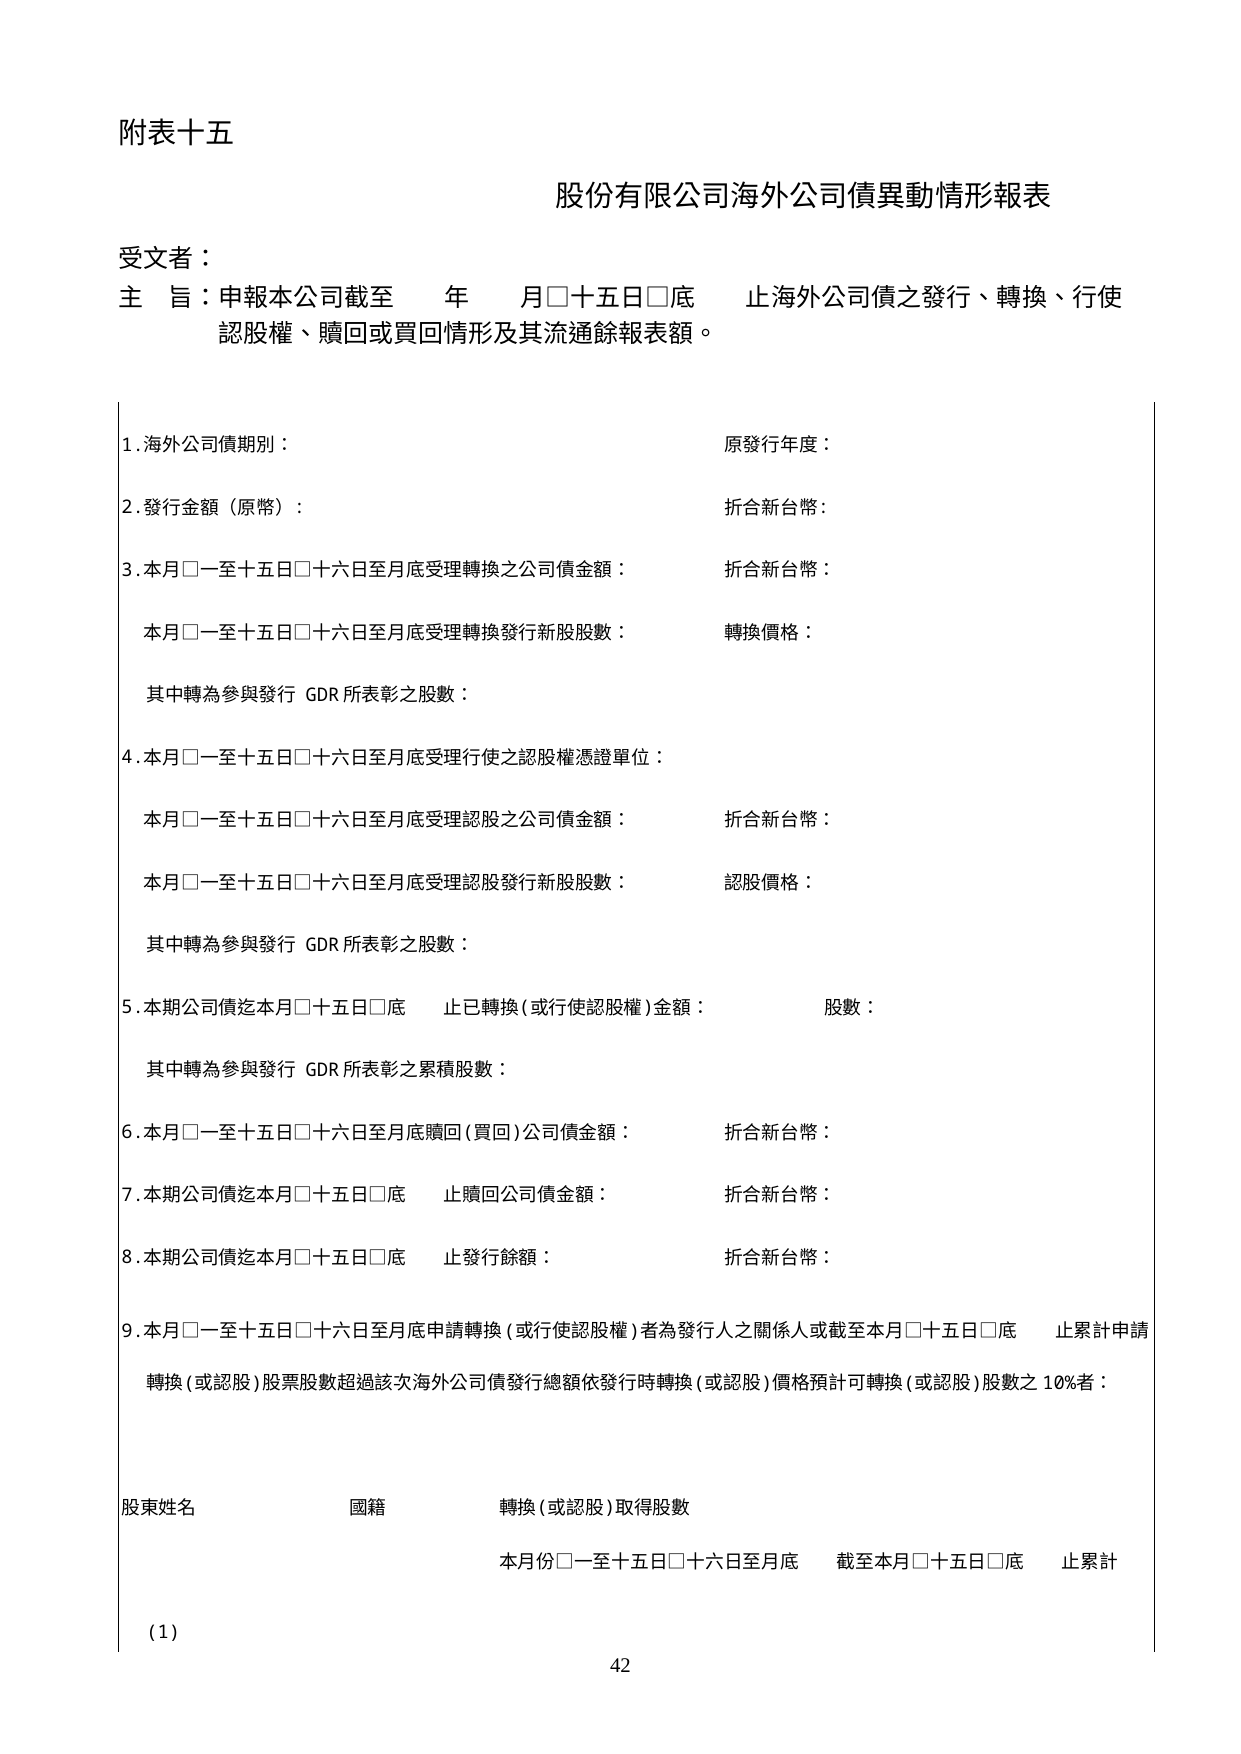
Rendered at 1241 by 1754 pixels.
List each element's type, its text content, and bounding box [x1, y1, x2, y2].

table_cell 本月□一至十五日□十六日至月底受理認股之公司債金額： [119, 777, 721, 839]
table_cell 轉換(或認股)取得股數 [496, 1405, 1154, 1527]
table_cell 本月□一至十五日□十六日至月底受理轉換發行新股股數： [119, 590, 721, 652]
table_cell [346, 1579, 496, 1652]
table_cell 2.發行金額（原幣）: [119, 465, 721, 527]
table_cell 7.本期公司債迄本月□十五日□底 止贖回公司債金額： [119, 1152, 721, 1214]
table_cell 其中轉為參與發行 GDR所表彰之股數： [119, 652, 1154, 714]
table_header 原發行年度： [721, 402, 1154, 464]
table_cell 其中轉為參與發行 GDR所表彰之股數： [119, 902, 1154, 964]
text 股份有限公司海外公司債異動情形報表 [118, 152, 1122, 214]
table_header 1.海外公司債期別： [119, 402, 721, 464]
text 受文者： [118, 214, 1122, 277]
table_cell 折合新台幣： [721, 1090, 1154, 1152]
table_cell 4.本月□一至十五日□十六日至月底受理行使之認股權憑證單位： [119, 715, 1154, 777]
table_cell 股東姓名 [119, 1405, 346, 1527]
table_cell [119, 1527, 346, 1579]
table_cell 9.本月□一至十五日□十六日至月底申請轉換(或行使認股權)者為發行人之關係人或截至本月□十五日□底 止累計申請轉換(或認股)股票股數超過該次海外公司債發行總額依發行時轉換(或認股)價格預計可轉換(或認股)股數之10%者： [119, 1277, 1154, 1405]
table_cell [496, 1579, 1154, 1652]
table_cell 5.本期公司債迄本月□十五日□底 止已轉換(或行使認股權)金額： [119, 965, 821, 1027]
table_cell 折合新台幣： [721, 527, 1154, 589]
table_cell 折合新台幣： [721, 1152, 1154, 1214]
table_cell 認股價格： [721, 840, 1154, 902]
table_cell 其中轉為參與發行 GDR所表彰之累積股數： [119, 1027, 1154, 1089]
table_cell 8.本期公司債迄本月□十五日□底 止發行餘額： [119, 1215, 721, 1277]
table_cell 折合新台幣: [721, 465, 1154, 527]
table_cell (1) [119, 1579, 346, 1652]
table_cell 本月份□一至十五日□十六日至月底 截至本月□十五日□底 止累計 [496, 1527, 1154, 1579]
table_cell 本月□一至十五日□十六日至月底受理認股發行新股股數： [119, 840, 721, 902]
table_cell 6.本月□一至十五日□十六日至月底贖回(買回)公司債金額： [119, 1090, 721, 1152]
table_cell 股數： [821, 965, 1154, 1027]
table_cell 折合新台幣： [721, 777, 1154, 839]
table_cell 國籍 [346, 1405, 496, 1527]
table_cell [346, 1527, 496, 1579]
text 附表十五 [118, 89, 1122, 152]
table_cell 轉換價格： [721, 590, 1154, 652]
table_cell 折合新台幣： [721, 1215, 1154, 1277]
text 主 旨：申報本公司截至 年 月□十五日□底 止海外公司債之發行、轉換、行使認股權、贖回或買回情形及其流通餘報表額。 [118, 277, 1122, 349]
table_cell 3.本月□一至十五日□十六日至月底受理轉換之公司債金額： [119, 527, 721, 589]
